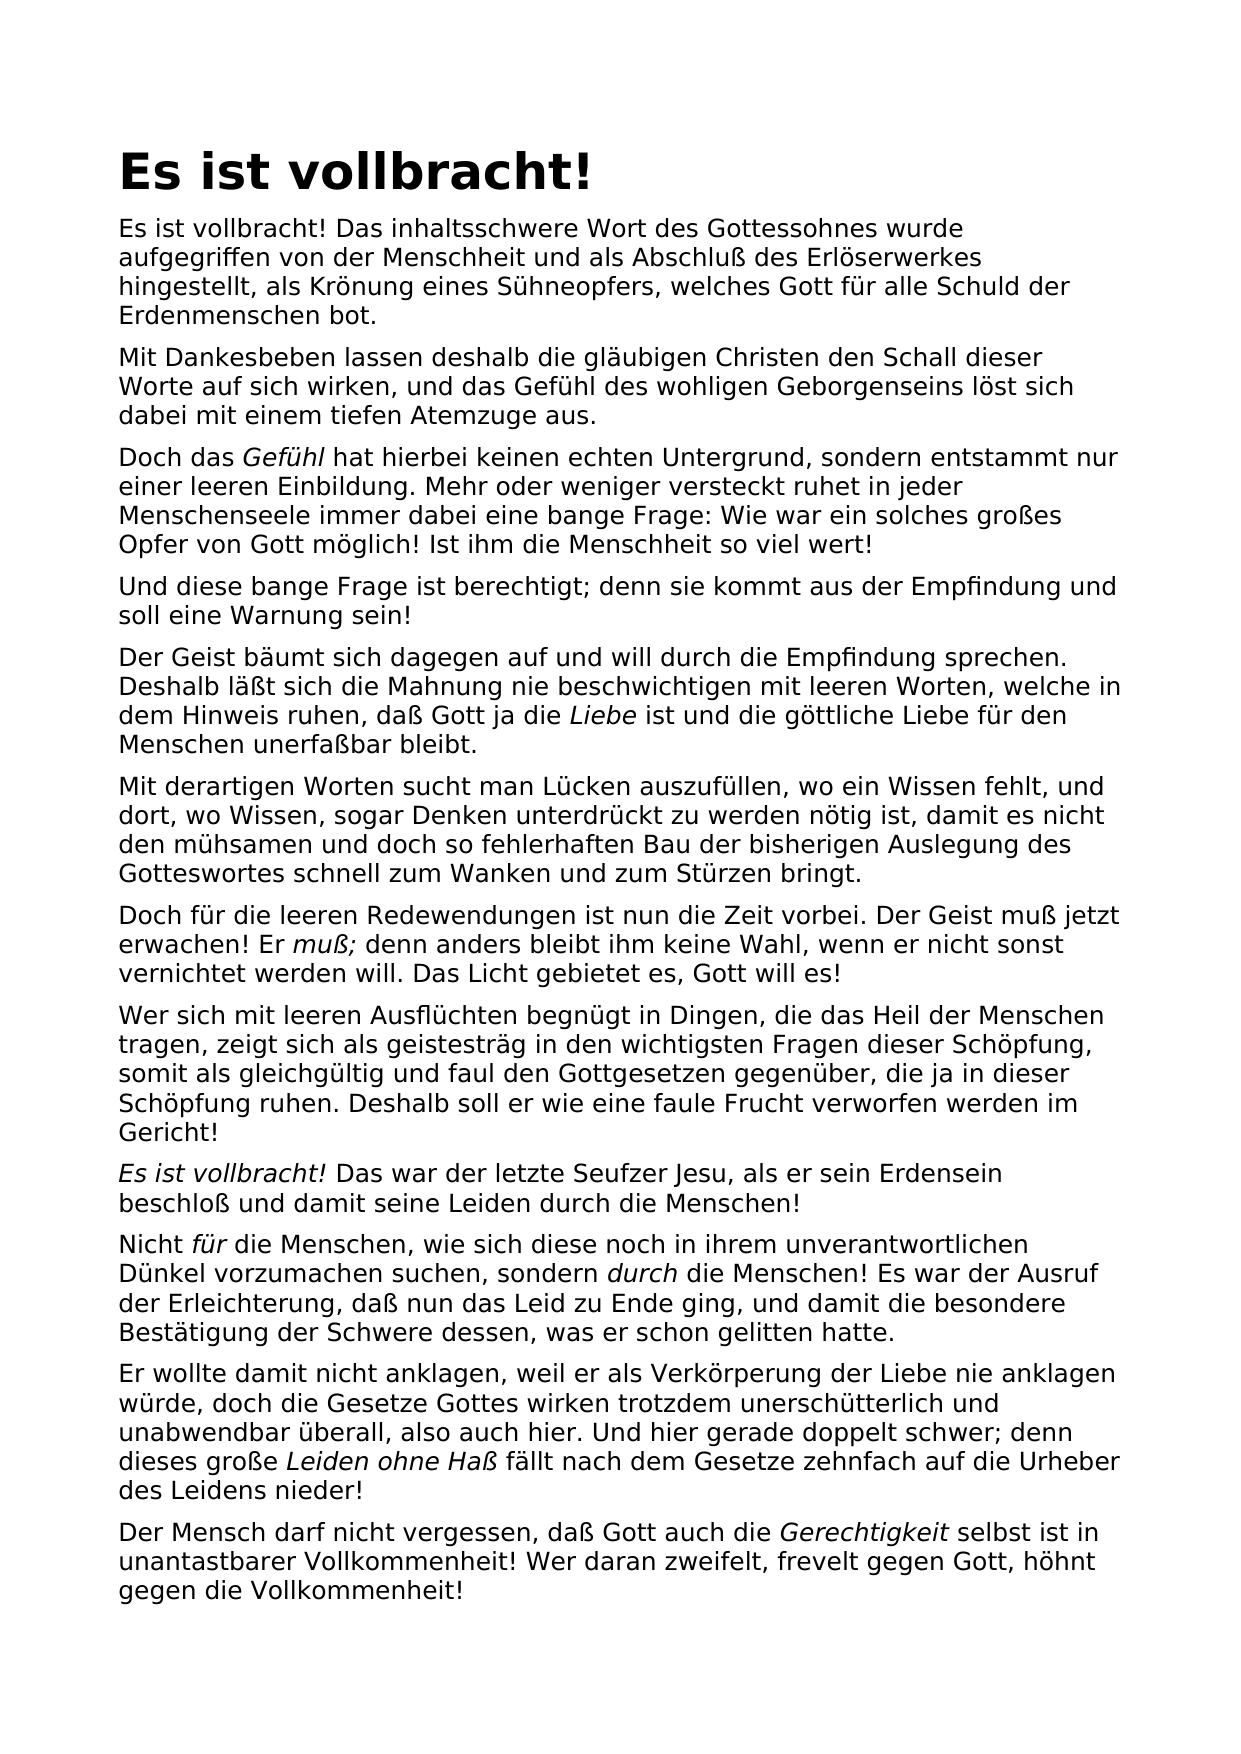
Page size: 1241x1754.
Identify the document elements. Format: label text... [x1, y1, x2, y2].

subtitle Es ist vollbracht! [118, 143, 1122, 201]
text Der Mensch darf nicht vergessen, daß Gott auch die Gerechtigkeit selbst ist in unantastbarer Vollkommenheit! Wer daran zweifelt, frevelt gegen Gott, höhnt gegen die Vollkommenheit! [118, 1518, 1122, 1606]
text Mit derartigen Worten sucht man Lücken auszufüllen, wo ein Wissen fehlt, und dort, wo Wissen, sogar Denken unterdrückt zu werden nötig ist, damit es nicht den mühsamen und doch so fehlerhaften Bau der bisherigen Auslegung des Gotteswortes schnell zum Wanken und zum Stürzen bringt. [118, 772, 1122, 889]
text Der Geist bäumt sich dagegen auf und will durch die Empfindung sprechen. Deshalb läßt sich die Mahnung nie beschwichtigen mit leeren Worten, welche in dem Hinweis ruhen, daß Gott ja die Liebe ist und die göttliche Liebe für den Menschen unerfaßbar bleibt. [118, 643, 1122, 760]
text Nicht für die Menschen, wie sich diese noch in ihrem unverantwortlichen Dünkel vorzumachen suchen, sondern durch die Menschen! Es war der Ausruf der Erleichterung, daß nun das Leid zu Ende ging, und damit die besondere Bestätigung der Schwere dessen, was er schon gelitten hatte. [118, 1231, 1122, 1347]
text Und diese bange Frage ist berechtigt; denn sie kommt aus der Empfindung und soll eine Warnung sein! [118, 572, 1122, 631]
text Es ist vollbracht! Das war der letzte Seufzer Jesu, als er sein Erdensein beschloß und damit seine Leiden durch die Menschen! [118, 1160, 1122, 1218]
text Er wollte damit nicht anklagen, weil er als Verkörperung der Liebe nie anklagen würde, doch die Gesetze Gottes wirken trotzdem unerschütterlich und unabwendbar überall, also auch hier. Und hier gerade doppelt schwer; denn dieses große Leiden ohne Haß fällt nach dem Gesetze zehnfach auf die Urheber des Leidens nieder! [118, 1360, 1122, 1506]
text Wer sich mit leeren Ausflüchten begnügt in Dingen, die das Heil der Menschen tragen, zeigt sich als geistesträg in den wichtigsten Fragen dieser Schöpfung, somit als gleichgültig und faul den Gottgesetzen gegenüber, die ja in dieser Schöpfung ruhen. Deshalb soll er wie eine faule Frucht verworfen werden im Gericht! [118, 1001, 1122, 1147]
text Doch das Gefühl hat hierbei keinen echten Untergrund, sondern entstammt nur einer leeren Einbildung. Mehr oder weniger versteckt ruhet in jeder Menschenseele immer dabei eine bange Frage: Wie war ein solches großes Opfer von Gott möglich! Ist ihm die Menschheit so viel wert! [118, 443, 1122, 560]
text Es ist vollbracht! Das inhaltsschwere Wort des Gottessohnes wurde aufgegriffen von der Menschheit und als Abschluß des Erlöserwerkes hingestellt, als Krönung eines Sühneopfers, welches Gott für alle Schuld der Erdenmenschen bot. [118, 214, 1122, 331]
text Doch für die leeren Redewendungen ist nun die Zeit vorbei. Der Geist muß jetzt erwachen! Er muß; denn anders bleibt ihm keine Wahl, wenn er nicht sonst vernichtet werden will. Das Licht gebietet es, Gott will es! [118, 901, 1122, 989]
text Mit Dankesbeben lassen deshalb die gläubigen Christen den Schall dieser Worte auf sich wirken, und das Gefühl des wohligen Geborgenseins löst sich dabei mit einem tiefen Atemzuge aus. [118, 343, 1122, 431]
